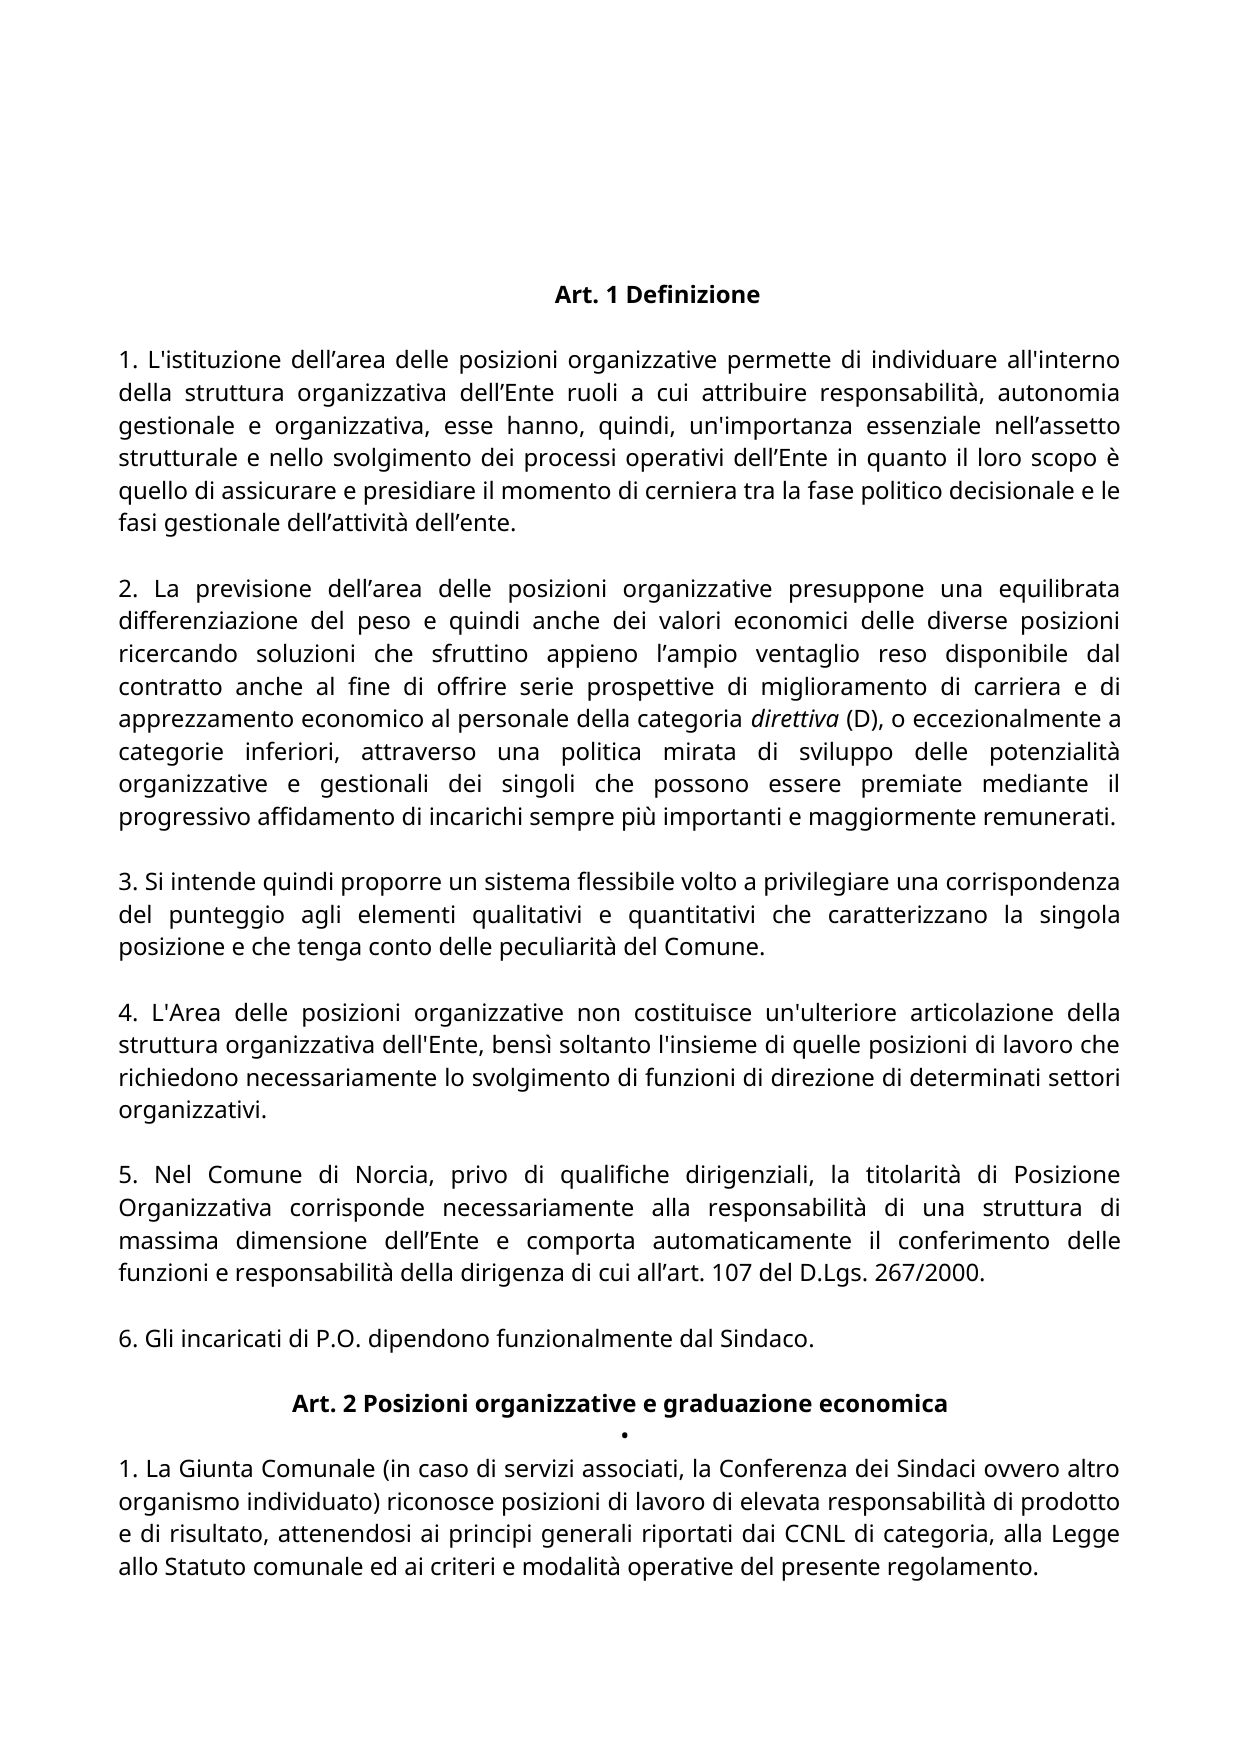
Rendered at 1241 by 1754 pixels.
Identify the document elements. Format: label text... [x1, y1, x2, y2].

text 3. Si intende quindi proporre un sistema flessibile volto a privilegiare una corrispondenza del punteggio agli elementi qualitativi e quantitativi che caratterizzano la singola posizione e che tenga conto delle peculiarità del Comune. [118, 865, 1122, 963]
text 6. Gli incaricati di P.O. dipendono funzionalmente dal Sindaco. [118, 1321, 1122, 1354]
text 1. La Giunta Comunale (in caso di servizi associati, la Conferenza dei Sindaci ovvero altro organismo individuato) riconosce posizioni di lavoro di elevata responsabilità di prodotto e di risultato, attenendosi ai principi generali riportati dai CCNL di categoria, alla Legge allo Statuto comunale ed ai criteri e modalità operative del presente regolamento. [118, 1452, 1122, 1582]
text Art. 1 Definizione [193, 278, 1122, 311]
text 4. L'Area delle posizioni organizzative non costituisce un'ulteriore articolazione della struttura organizzativa dell'Ente, bensì soltanto l'insieme di quelle posizioni di lavoro che richiedono necessariamente lo svolgimento di funzioni di direzione di determinati settori organizzativi. [118, 995, 1122, 1126]
text Art. 2 Posizioni organizzative e graduazione economica [118, 1387, 1122, 1419]
text 1. L'istituzione dell’area delle posizioni organizzative permette di individuare all'interno della struttura organizzativa dell’Ente ruoli a cui attribuire responsabilità, autonomia gestionale e organizzativa, esse hanno, quindi, un'importanza essenziale nell’assetto strutturale e nello svolgimento dei processi operativi dell’Ente in quanto il loro scopo è quello di assicurare e presidiare il momento di cerniera tra la fase politico decisionale e le fasi gestionale dell’attività dell’ente. [118, 343, 1122, 539]
text 2. La previsione dell’area delle posizioni organizzative presuppone una equilibrata differenziazione del peso e quindi anche dei valori economici delle diverse posizioni ricercando soluzioni che sfruttino appieno l’ampio ventaglio reso disponibile dal contratto anche al fine di offrire serie prospettive di miglioramento di carriera e di apprezzamento economico al personale della categoria direttiva (D), o eccezionalmente a categorie inferiori, attraverso una politica mirata di sviluppo delle potenzialità organizzative e gestionali dei singoli che possono essere premiate mediante il progressivo affidamento di incarichi sempre più importanti e maggiormente remunerati. [118, 571, 1122, 832]
text 5. Nel Comune di Norcia, privo di qualifiche dirigenziali, la titolarità di Posizione Organizzativa corrisponde necessariamente alla responsabilità di una struttura di massima dimensione dell’Ente e comporta automaticamente il conferimento delle funzioni e responsabilità della dirigenza di cui all’art. 107 del D.Lgs. 267/2000. [118, 1158, 1122, 1289]
